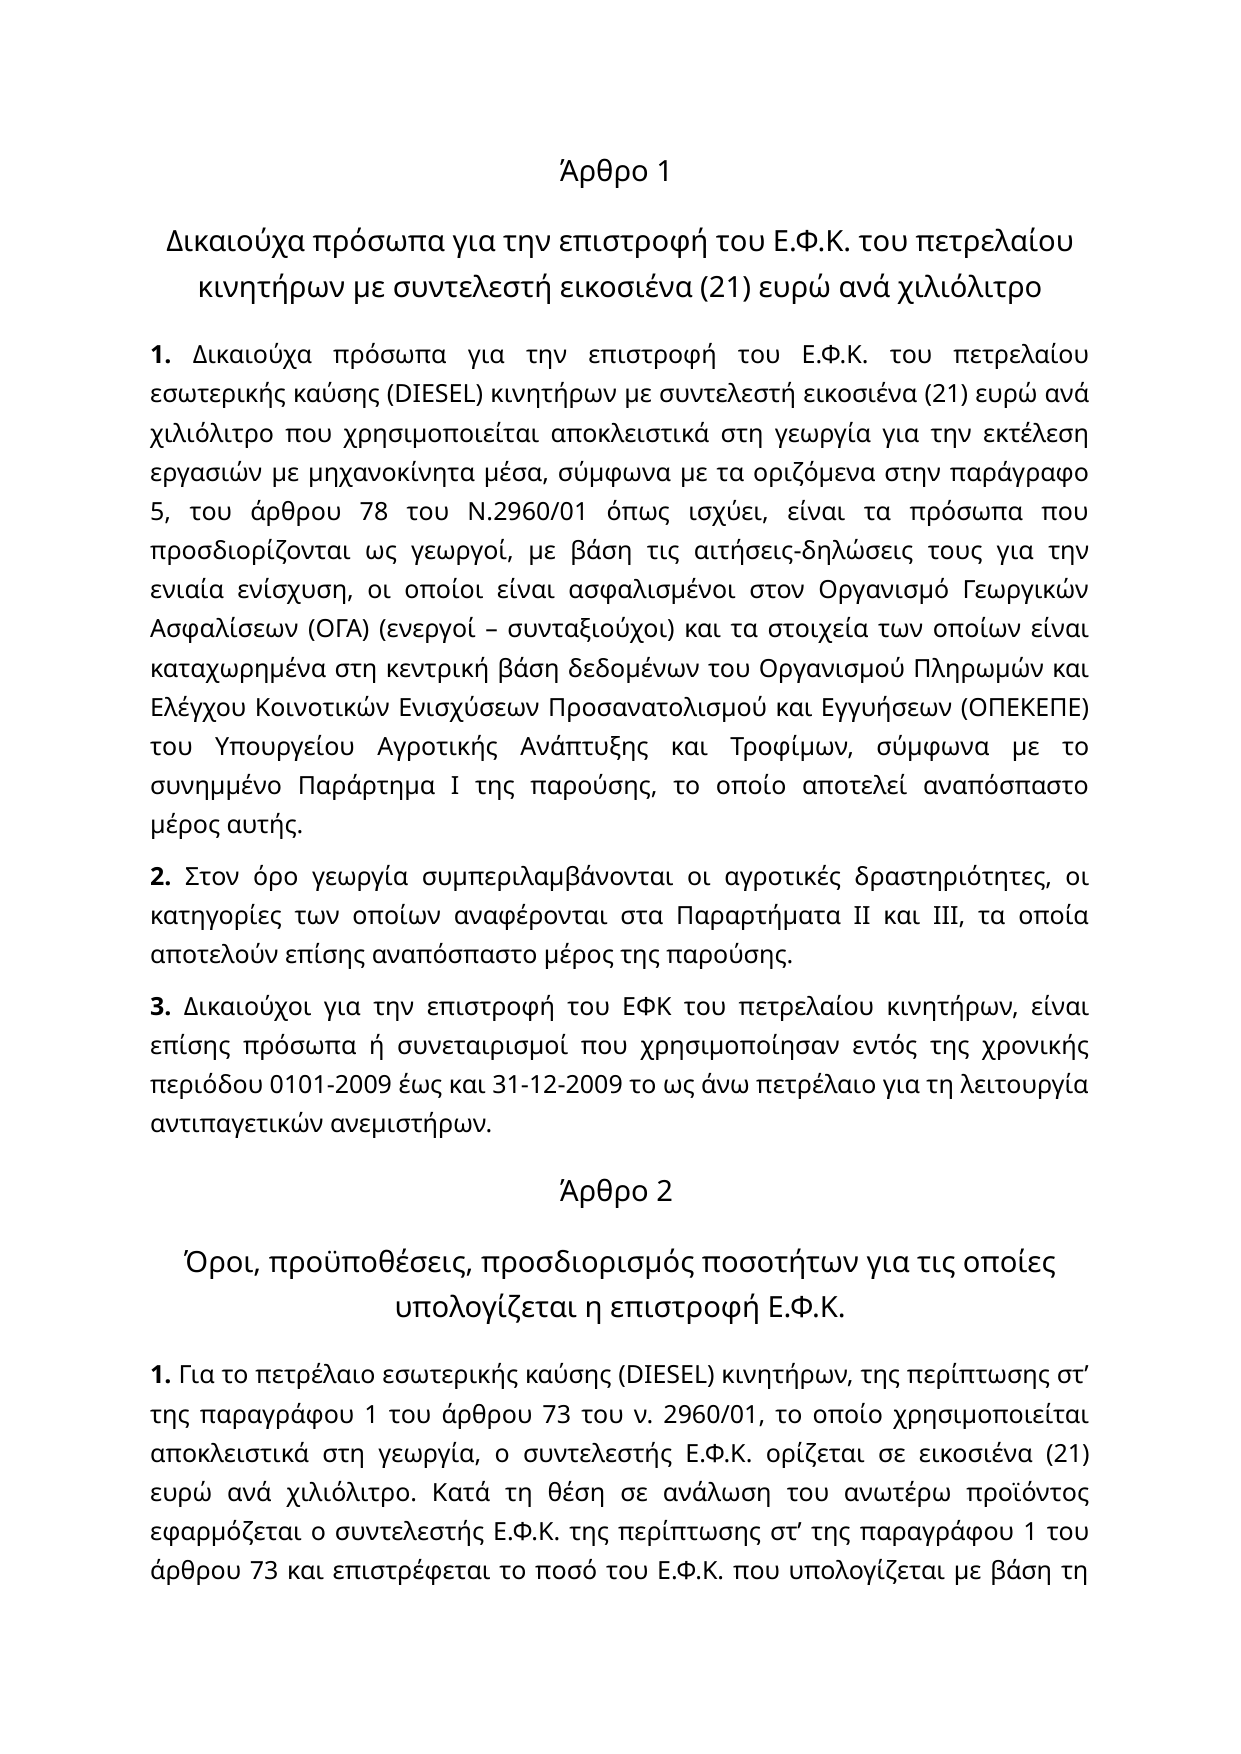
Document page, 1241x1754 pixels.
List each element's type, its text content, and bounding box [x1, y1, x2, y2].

text 2. Στον όρο γεωργία συμπεριλαμβάνονται οι αγροτικές δραστηριότητες, οι κατηγορίες των οποίων αναφέρονται στα Παραρτήματα ΙΙ και ΙΙΙ, τα οποία αποτελούν επίσης αναπόσπαστο μέρος της παρούσης. [150, 858, 1090, 971]
subtitle Όροι, προϋποθέσεις, προσδιορισμός ποσοτήτων για τις οποίες υπολογίζεται η επιστροφή Ε.Φ.Κ. [150, 1241, 1090, 1326]
subtitle Δικαιούχα πρόσωπα για την επιστροφή του Ε.Φ.Κ. του πετρελαίου κινητήρων με συντελεστή εικοσιένα (21) ευρώ ανά χιλιόλιτρο [150, 221, 1090, 306]
text 3. Δικαιούχοι για την επιστροφή του ΕΦΚ του πετρελαίου κινητήρων, είναι επίσης πρόσωπα ή συνεταιρισμοί που χρησιμοποίησαν εντός της χρονικής περιόδου 0101-2009 έως και 31-12-2009 το ως άνω πετρέλαιο για τη λειτουργία αντιπαγετικών ανεμιστήρων. [150, 988, 1090, 1140]
subtitle Άρθρο 1 [150, 150, 1090, 190]
text 1. Για το πετρέλαιο εσωτερικής καύσης (DIESEL) κινητήρων, της περίπτωσης στ’ της παραγράφου 1 του άρθρου 73 του ν. 2960/01, το οποίο χρησιμοποιείται αποκλειστικά στη γεωργία, ο συντελεστής Ε.Φ.Κ. ορίζεται σε εικοσιένα (21) ευρώ ανά χιλιόλιτρο. Κατά τη θέση σε ανάλωση του ανωτέρω προϊόντος εφαρμόζεται ο συντελεστής Ε.Φ.Κ. της περίπτωσης στ’ της παραγράφου 1 του άρθρου 73 και επιστρέφεται το ποσό του Ε.Φ.Κ. που υπολογίζεται με βάση τη [150, 1357, 1090, 1587]
text 1. Δικαιούχα πρόσωπα για την επιστροφή του Ε.Φ.Κ. του πετρελαίου εσωτερικής καύσης (DIESEL) κινητήρων με συντελεστή εικοσιένα (21) ευρώ ανά χιλιόλιτρο που χρησιμοποιείται αποκλειστικά στη γεωργία για την εκτέλεση εργασιών με μηχανοκίνητα μέσα, σύμφωνα με τα οριζόμενα στην παράγραφο 5, του άρθρου 78 του Ν.2960/01 όπως ισχύει, είναι τα πρόσωπα που προσδιορίζονται ως γεωργοί, με βάση τις αιτήσεις-δηλώσεις τους για την ενιαία ενίσχυση, οι οποίοι είναι ασφαλισμένοι στον Οργανισμό Γεωργικών Ασφαλίσεων (ΟΓΑ) (ενεργοί – συνταξιούχοι) και τα στοιχεία των οποίων είναι καταχωρημένα στη κεντρική βάση δεδομένων του Οργανισμού Πληρωμών και Ελέγχου Κοινοτικών Ενισχύσεων Προσανατολισμού και Εγγυήσεων (ΟΠΕΚΕΠΕ) του Υπουργείου Αγροτικής Ανάπτυξης και Τροφίμων, σύμφωνα με το συνημμένο Παράρτημα I της παρούσης, το οποίο αποτελεί αναπόσπαστο μέρος αυτής. [150, 337, 1090, 841]
subtitle Άρθρο 2 [150, 1170, 1090, 1210]
